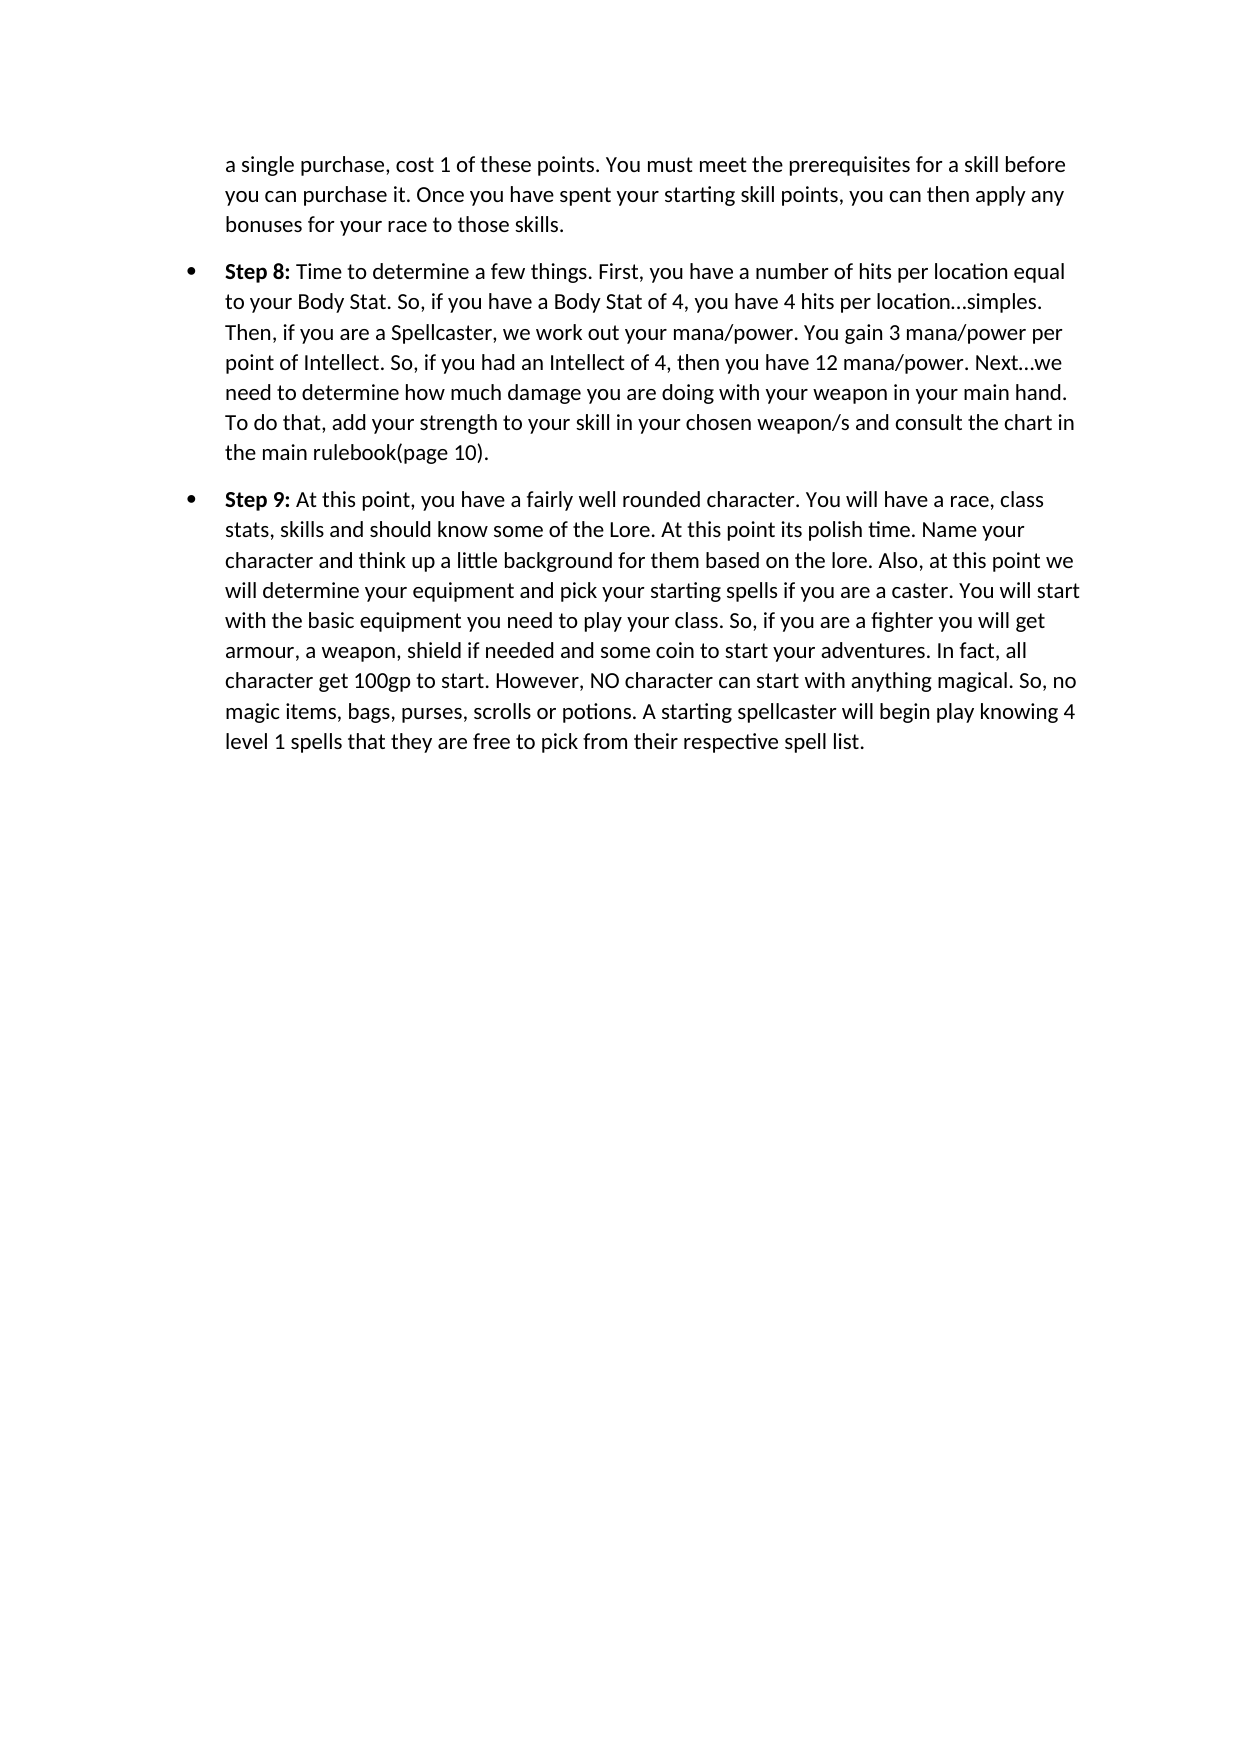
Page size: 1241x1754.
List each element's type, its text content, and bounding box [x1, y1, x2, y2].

list Step 8: Time to determine a few things. First, you have a number of hits per location equal to your Body Stat. So, if you have a Body Stat of 4, you have 4 hits per location…simples. Then, if you are a Spellcaster, we work out your mana/power. You gain 3 mana/power per point of Intellect. So, if you had an Intellect of 4, then you have 12 mana/power. Next…we need to determine how much damage you are doing with your weapon in your main hand. To do that, add your strength to your skill in your chosen weapon/s and consult the chart in the main rulebook(page 10). [187, 257, 1090, 467]
list Step 9: At this point, you have a fairly well rounded character. You will have a race, class stats, skills and should know some of the Lore. At this point its polish time. Name your character and think up a little background for them based on the lore. Also, at this point we will determine your equipment and pick your starting spells if you are a caster. You will start with the basic equipment you need to play your class. So, if you are a fighter you will get armour, a weapon, shield if needed and some coin to start your adventures. In fact, all character get 100gp to start. However, NO character can start with anything magical. So, no magic items, bags, purses, scrolls or potions. A starting spellcaster will begin play knowing 4 level 1 spells that they are free to pick from their respective spell list. [187, 485, 1090, 755]
list a single purchase, cost 1 of these points. You must meet the prerequisites for a skill before you can purchase it. Once you have spent your starting skill points, you can then apply any bonuses for your race to those skills. [187, 150, 1090, 238]
